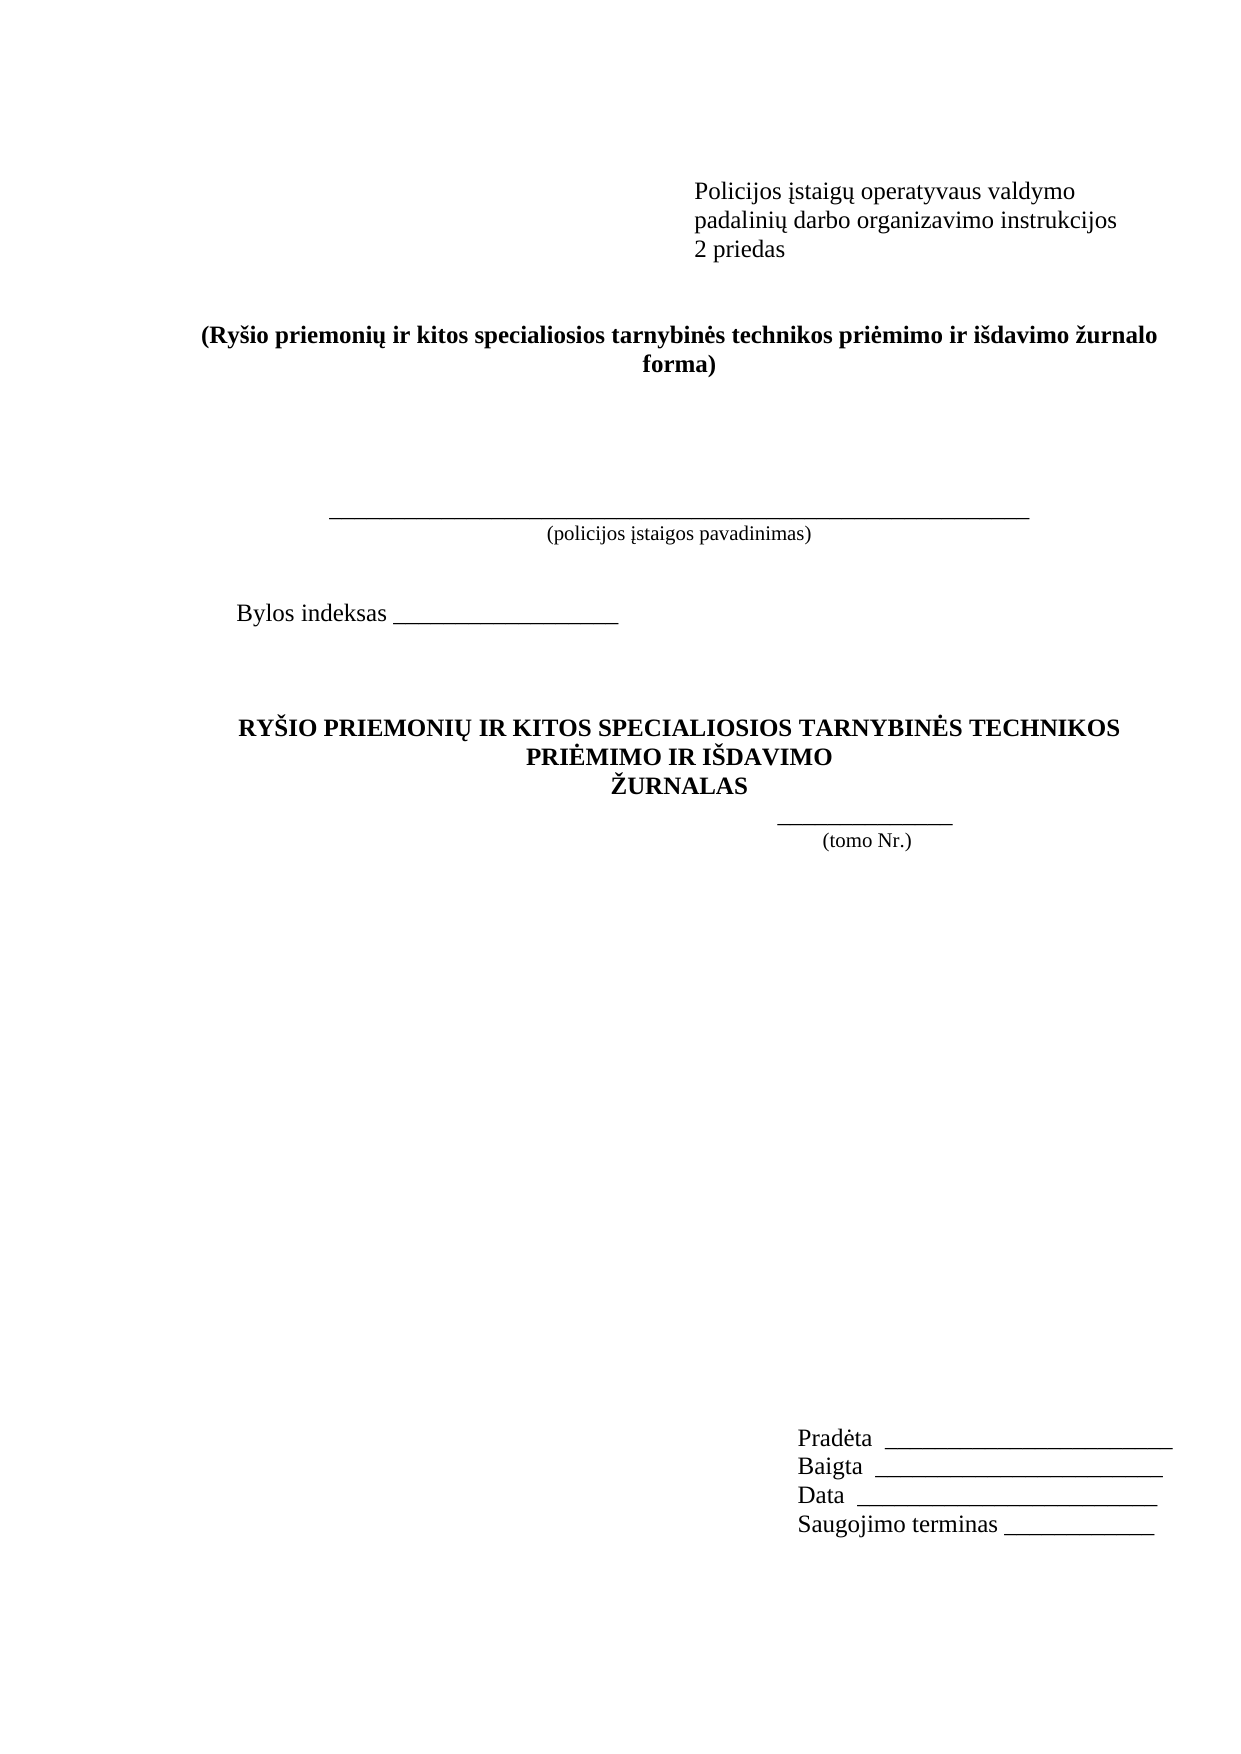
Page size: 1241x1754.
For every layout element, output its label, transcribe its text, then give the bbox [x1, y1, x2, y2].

text ŽURNALAS [177, 771, 1181, 799]
text RYŠIO PRIEMONIŲ IR KITOS SPECIALIOSIOS TARNYBINĖS TECHNIKOS PRIĖMIMO IR IŠDAVIMO [177, 713, 1181, 771]
text ______________ [177, 799, 1181, 828]
text (tomo Nr.) [177, 828, 1181, 852]
text (Ryšio priemonių ir kitos specialiosios tarnybinės technikos priėmimo ir išdavimo žurnalo forma) [177, 320, 1181, 378]
text ________________________________________________________ [177, 493, 1181, 521]
text (policijos įstaigos pavadinimas) [177, 521, 1181, 545]
text 2 priedas [177, 234, 1181, 263]
text Bylos indeksas __________________ [177, 598, 1181, 627]
text Baigta _______________________ [797, 1451, 1174, 1480]
text padalinių darbo organizavimo instrukcijos [177, 205, 1181, 234]
text Saugojimo terminas ____________ [797, 1509, 1181, 1538]
text Pradėta _______________________ [797, 1423, 1174, 1451]
text Policijos įstaigų operatyvaus valdymo [177, 176, 1181, 205]
text Data ________________________ [797, 1480, 1174, 1509]
